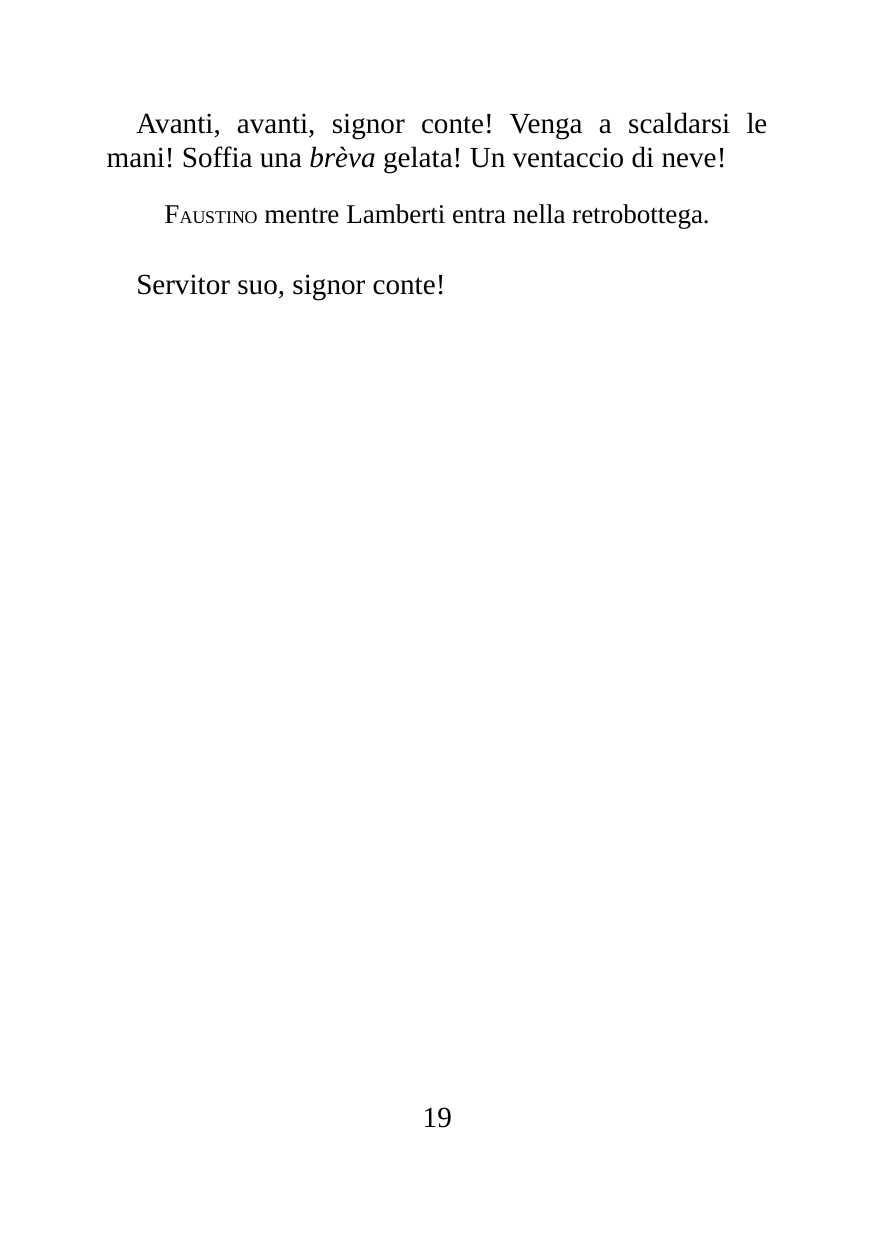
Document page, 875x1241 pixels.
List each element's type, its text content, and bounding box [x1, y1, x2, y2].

text Avanti, avanti, signor conte! Venga a scaldarsi le mani! Soffia una brèva gelata! Un ventaccio di neve! [106, 106, 768, 173]
text Servitor suo, signor conte! [106, 267, 768, 301]
text Faustino mentre Lamberti entra nella retrobottega. [106, 198, 768, 229]
